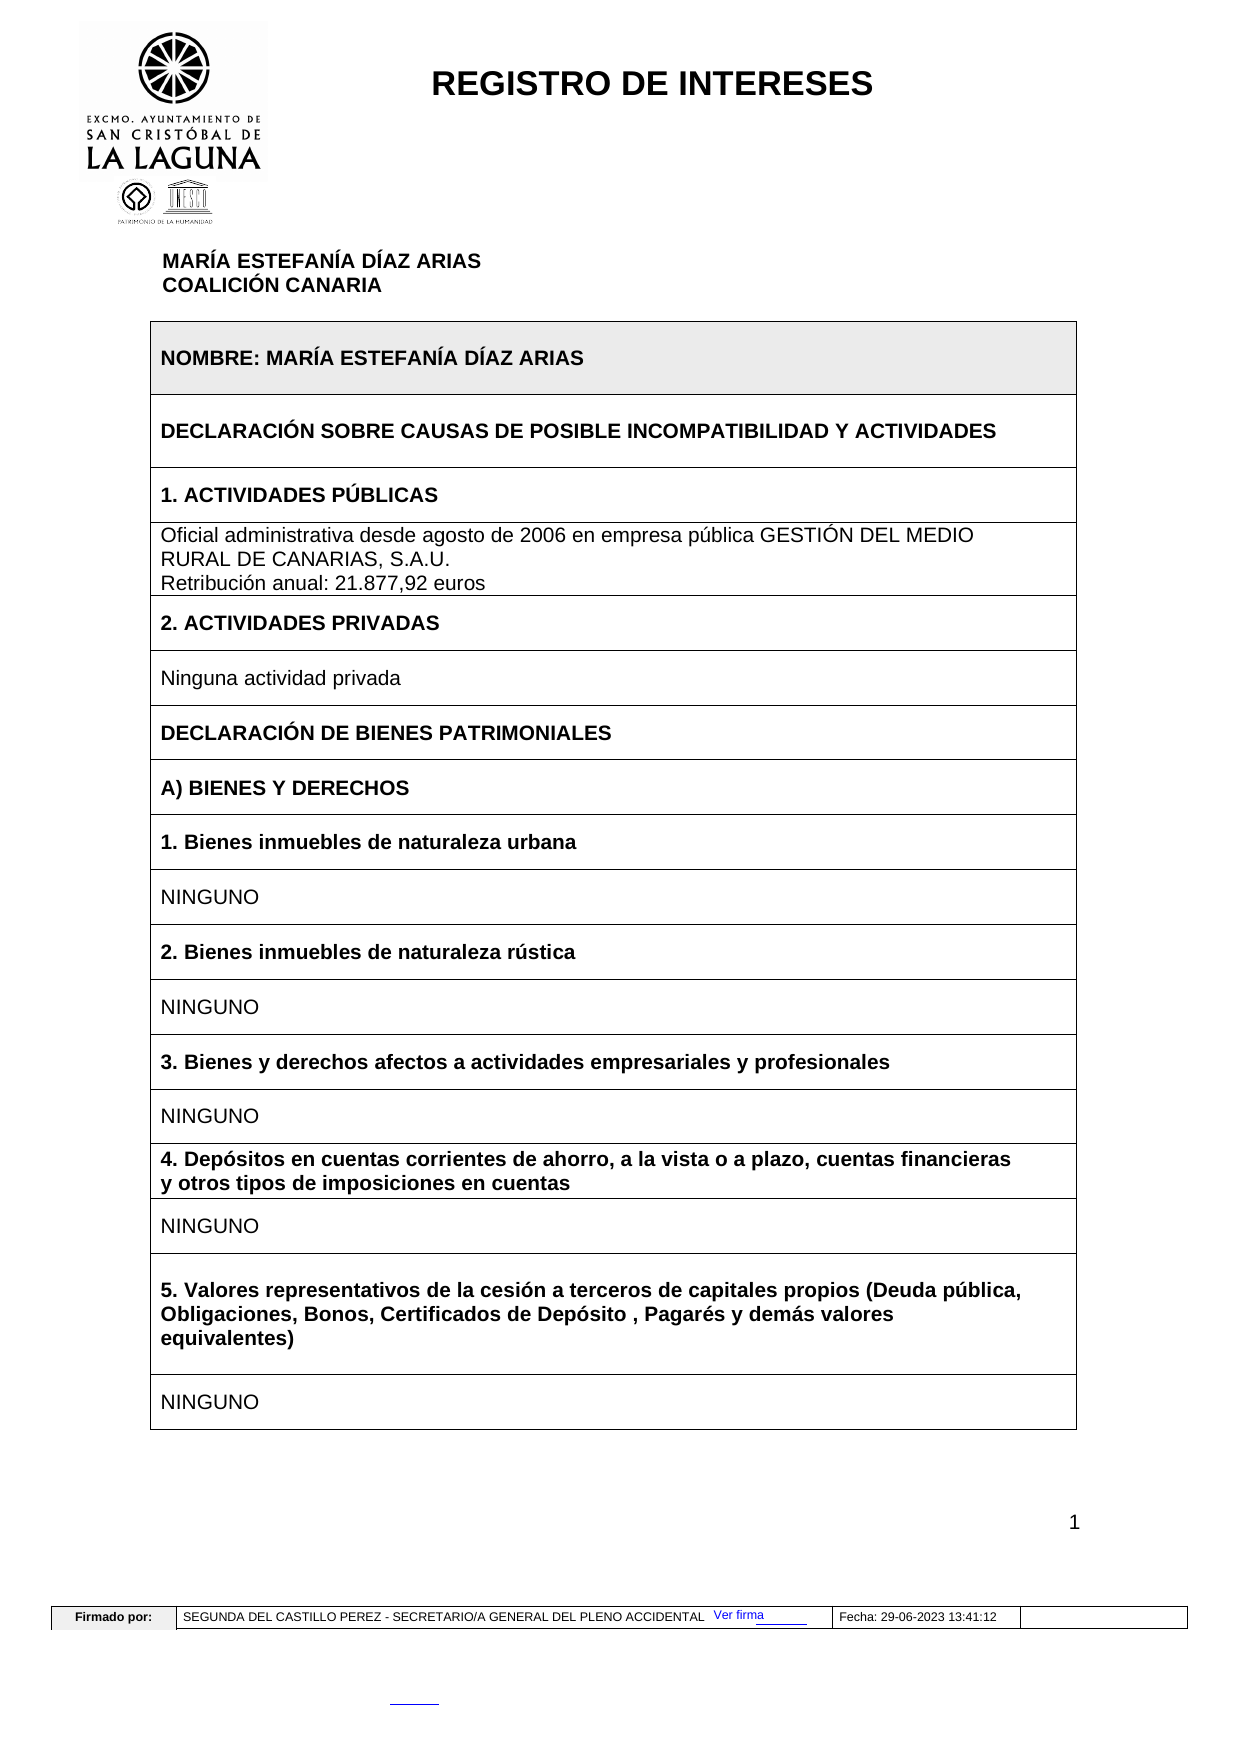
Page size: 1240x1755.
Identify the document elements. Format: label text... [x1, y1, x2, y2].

table_cell NINGUNO [151, 870, 1076, 924]
table_cell A) BIENES Y DERECHOS [151, 760, 1076, 814]
table_cell NINGUNO [151, 980, 1076, 1033]
table_cell 1. Bienes inmuebles de naturaleza urbana [151, 815, 1076, 869]
table_cell DECLARACIÓN DE BIENES PATRIMONIALES [151, 706, 1076, 759]
table_cell 1. ACTIVIDADES PÚBLICAS [151, 468, 1076, 522]
table_cell 2. Bienes inmuebles de naturaleza rústica [151, 925, 1076, 979]
table_header Fecha: 29-06-2023 13:41:12 [833, 1607, 1020, 1628]
table_cell 2. ACTIVIDADES PRIVADAS [151, 596, 1076, 650]
table_cell NINGUNO [151, 1090, 1076, 1143]
table_header NOMBRE: MARÍA ESTEFANÍA DÍAZ ARIAS [151, 322, 1076, 394]
table_header SEGUNDA DEL CASTILLO PEREZ - SECRETARIO/A GENERAL DEL PLENO ACCIDENTAL Ver firma [177, 1607, 832, 1628]
table_cell 4. Depósitos en cuentas corrientes de ahorro, a la vista o a plazo, cuentas financieras y otros tipos de imposiciones en cuentas [151, 1144, 1076, 1198]
table_cell Ninguna actividad privada [151, 651, 1076, 705]
text MARÍA ESTEFANÍA DÍAZ ARIAS COALICIÓN CANARIA [162, 249, 486, 297]
table_cell DECLARACIÓN SOBRE CAUSAS DE POSIBLE INCOMPATIBILIDAD Y ACTIVIDADES [151, 395, 1076, 467]
table_cell Oficial administrativa desde agosto de 2006 en empresa pública GESTIÓN DEL MEDIO RURAL DE CANARIAS, S.A.U. Retribución anual: 21.877,92 euros [151, 523, 1076, 595]
table_cell NINGUNO [151, 1375, 1076, 1429]
table_cell NINGUNO [151, 1199, 1076, 1253]
table_cell 3. Bienes y derechos afectos a actividades empresariales y profesionales [151, 1035, 1076, 1088]
text 1 [42, 1510, 1080, 1534]
table_header Firmado por: [52, 1607, 176, 1628]
table_header [1021, 1607, 1187, 1628]
table_cell 5. Valores representativos de la cesión a terceros de capitales propios (Deuda pública, Obligaciones, Bonos, Certificados de Depósito , Pagarés y demás valores equivalentes) [151, 1254, 1076, 1374]
